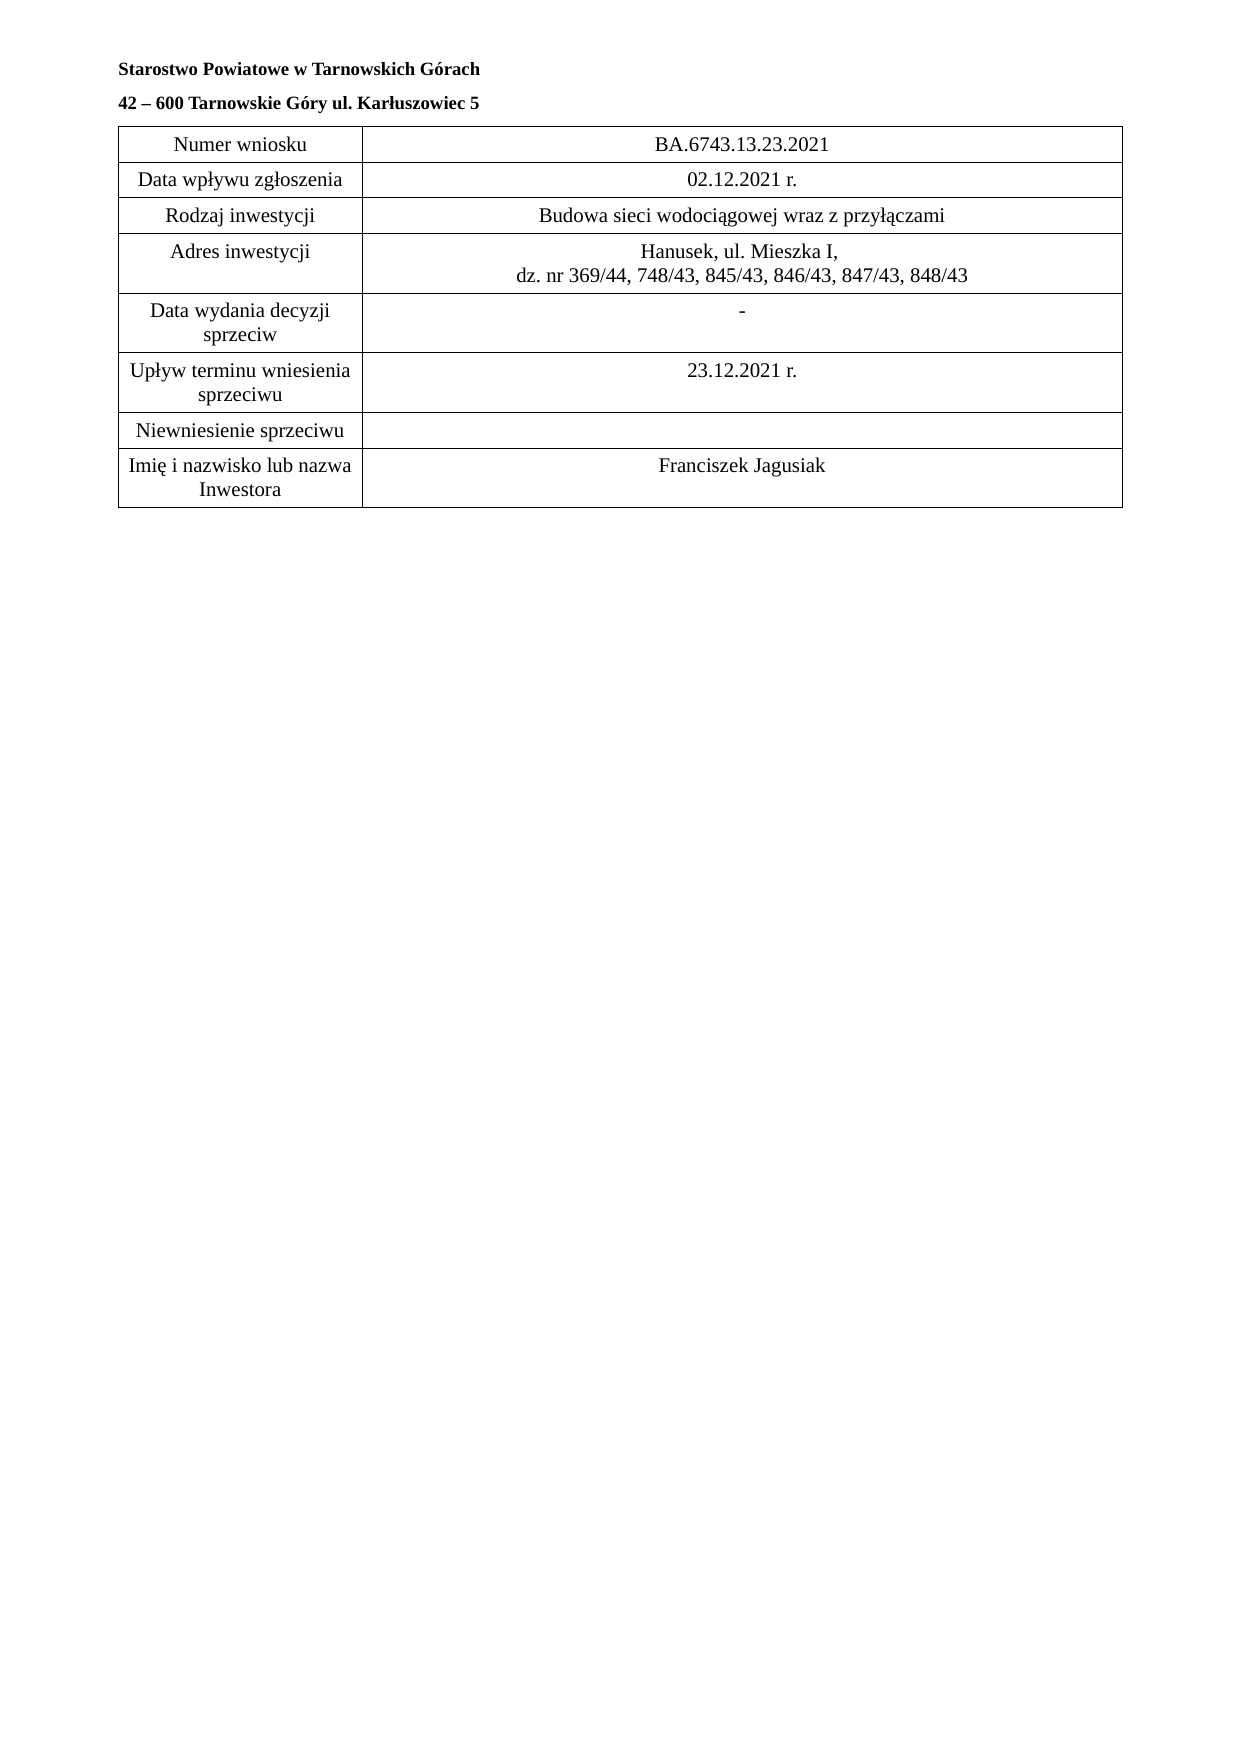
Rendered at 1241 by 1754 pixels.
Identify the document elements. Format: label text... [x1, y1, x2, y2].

table_cell Rodzaj inwestycji [119, 198, 362, 233]
table_cell 23.12.2021 r. [363, 353, 1122, 412]
table_cell Franciszek Jagusiak [363, 449, 1122, 507]
table_cell Adres inwestycji [119, 234, 362, 292]
table_cell [363, 413, 1122, 447]
table_header Numer wniosku [119, 127, 362, 162]
table_cell Imię i nazwisko lub nazwa Inwestora [119, 449, 362, 507]
text Starostwo Powiatowe w Tarnowskich Górach [118, 58, 1122, 79]
table_cell Hanusek, ul. Mieszka I, dz. nr 369/44, 748/43, 845/43, 846/43, 847/43, 848/43 [363, 234, 1122, 292]
table_cell Upływ terminu wniesienia sprzeciwu [119, 353, 362, 412]
table_cell Niewniesienie sprzeciwu [119, 413, 362, 447]
table_cell 02.12.2021 r. [363, 163, 1122, 197]
table_cell - [363, 294, 1122, 352]
table_cell Data wpływu zgłoszenia [119, 163, 362, 197]
text 42 – 600 Tarnowskie Góry ul. Karłuszowiec 5 [118, 92, 1122, 113]
table_cell Budowa sieci wodociągowej wraz z przyłączami [363, 198, 1122, 233]
table_header BA.6743.13.23.2021 [363, 127, 1122, 162]
table_cell Data wydania decyzji sprzeciw [119, 294, 362, 352]
